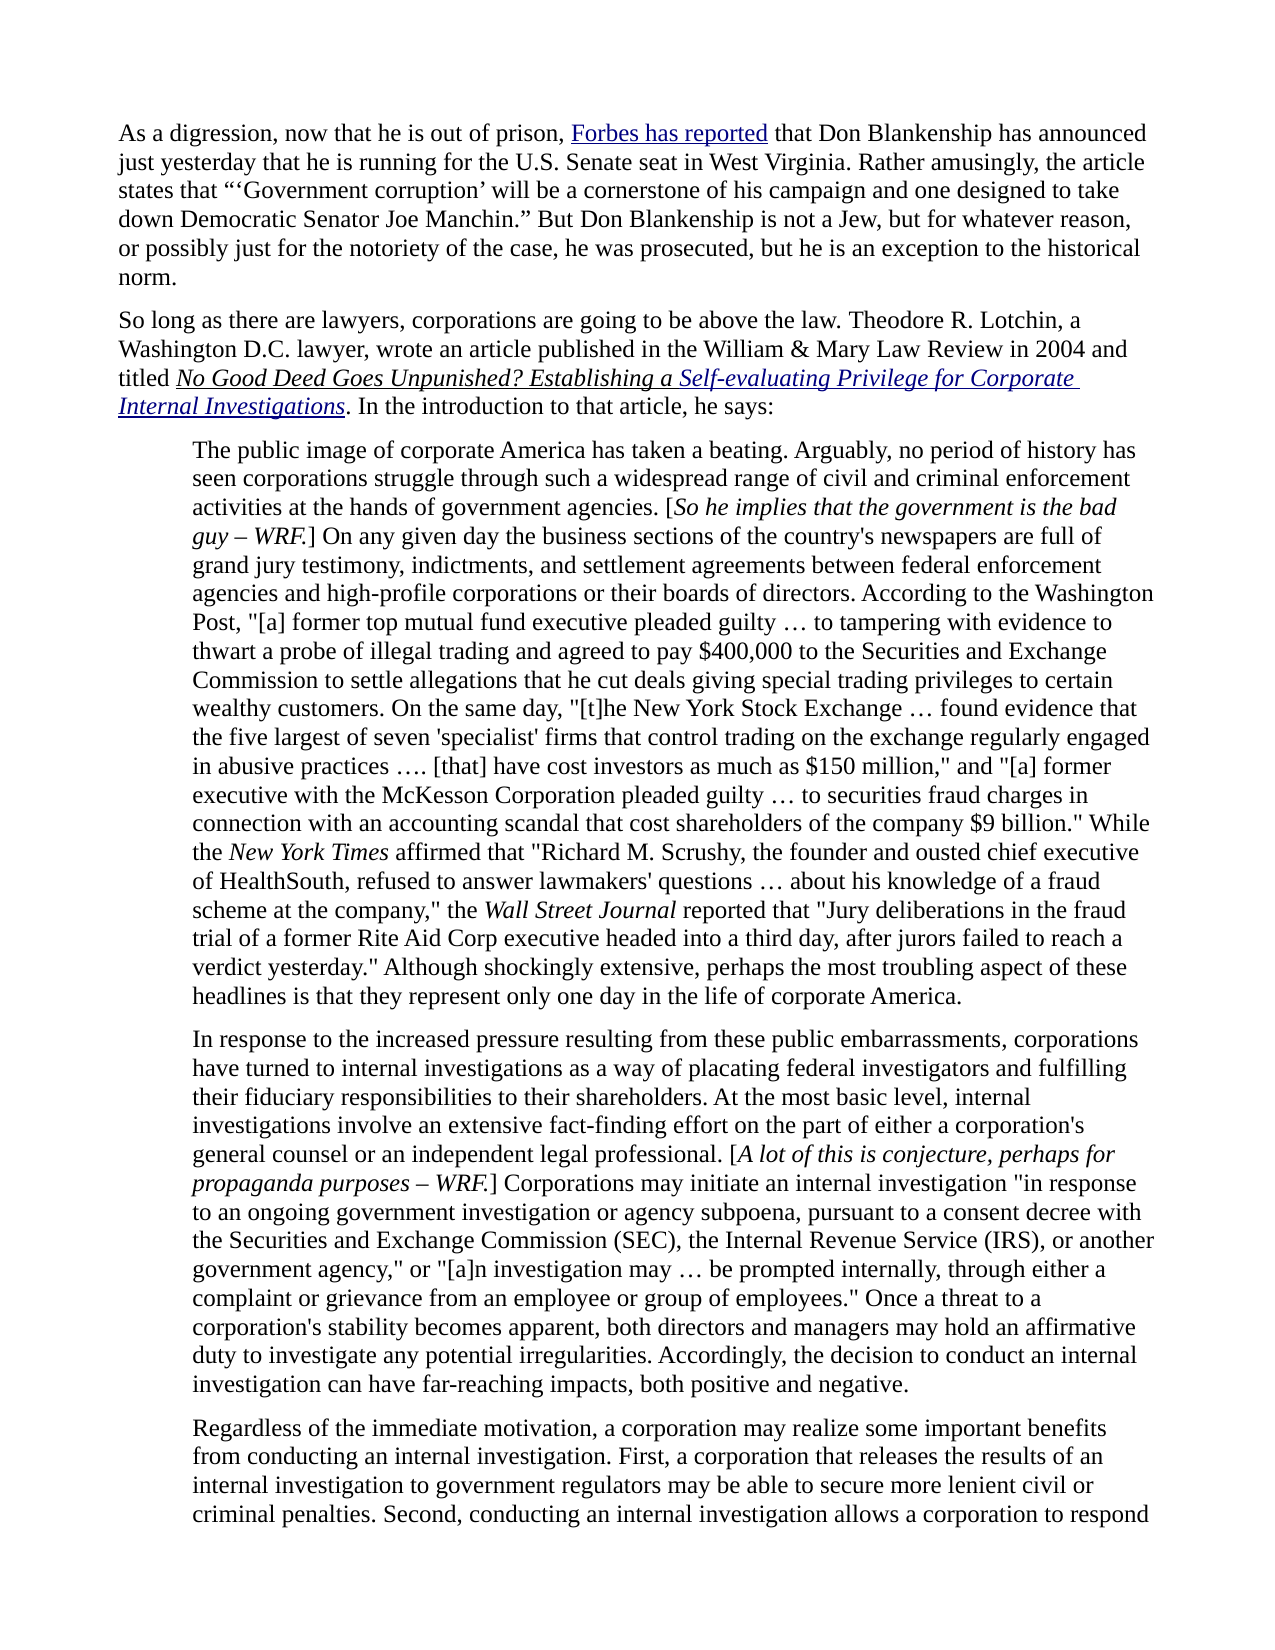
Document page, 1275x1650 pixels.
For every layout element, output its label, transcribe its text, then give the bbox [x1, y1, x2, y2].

text As a digression, now that he is out of prison, Forbes has reported that Don Blankenship has announced just yesterday that he is running for the U.S. Senate seat in West Virginia. Rather amusingly, the article states that “‘Government corruption’ will be a cornerstone of his campaign and one designed to take down Democratic Senator Joe Manchin.” But Don Blankenship is not a Jew, but for whatever reason, or possibly just for the notoriety of the case, he was prosecuted, but he is an exception to the historical norm. [118, 118, 1157, 291]
text The public image of corporate America has taken a beating. Arguably, no period of history has seen corporations struggle through such a widespread range of civil and criminal enforcement activities at the hands of government agencies. [So he implies that the government is the bad guy – WRF.] On any given day the business sections of the country's newspapers are full of grand jury testimony, indictments, and settlement agreements between federal enforcement agencies and high-profile corporations or their boards of directors. According to the Washington Post, "[a] former top mutual fund executive pleaded guilty … to tampering with evidence to thwart a probe of illegal trading and agreed to pay $400,000 to the Securities and Exchange Commission to settle allegations that he cut deals giving special trading privileges to certain wealthy customers. On the same day, "[t]he New York Stock Exchange … found evidence that the five largest of seven 'specialist' firms that control trading on the exchange regularly engaged in abusive practices …. [that] have cost investors as much as $150 million," and "[a] former executive with the McKesson Corporation pleaded guilty … to securities fraud charges in connection with an accounting scandal that cost shareholders of the company $9 billion." While the New York Times affirmed that "Richard M. Scrushy, the founder and ousted chief executive of HealthSouth, refused to answer lawmakers' questions … about his knowledge of a fraud scheme at the company," the Wall Street Journal reported that "Jury deliberations in the fraud trial of a former Rite Aid Corp executive headed into a third day, after jurors failed to reach a verdict yesterday." Although shockingly extensive, perhaps the most troubling aspect of these headlines is that they represent only one day in the life of corporate America. [192, 435, 1157, 1010]
text Regardless of the immediate motivation, a corporation may realize some important benefits from conducting an internal investigation. First, a corporation that releases the results of an internal investigation to government regulators may be able to secure more lenient civil or criminal penalties. Second, conducting an internal investigation allows a corporation to respond [192, 1413, 1157, 1528]
text In response to the increased pressure resulting from these public embarrassments, corporations have turned to internal investigations as a way of placating federal investigators and fulfilling their fiduciary responsibilities to their shareholders. At the most basic level, internal investigations involve an extensive fact-finding effort on the part of either a corporation's general counsel or an independent legal professional. [A lot of this is conjecture, perhaps for propaganda purposes – WRF.] Corporations may initiate an internal investigation "in response to an ongoing government investigation or agency subpoena, pursuant to a consent decree with the Securities and Exchange Commission (SEC), the Internal Revenue Service (IRS), or another government agency," or "[a]n investigation may … be prompted internally, through either a complaint or grievance from an employee or group of employees." Once a threat to a corporation's stability becomes apparent, both directors and managers may hold an affirmative duty to investigate any potential irregularities. Accordingly, the decision to conduct an internal investigation can have far-reaching impacts, both positive and negative. [192, 1024, 1157, 1398]
text So long as there are lawyers, corporations are going to be above the law. Theodore R. Lotchin, a Washington D.C. lawyer, wrote an article published in the William & Mary Law Review in 2004 and titled No Good Deed Goes Unpunished? Establishing a Self-evaluating Privilege for Corporate Internal Investigations. In the introduction to that article, he says: [118, 305, 1157, 420]
